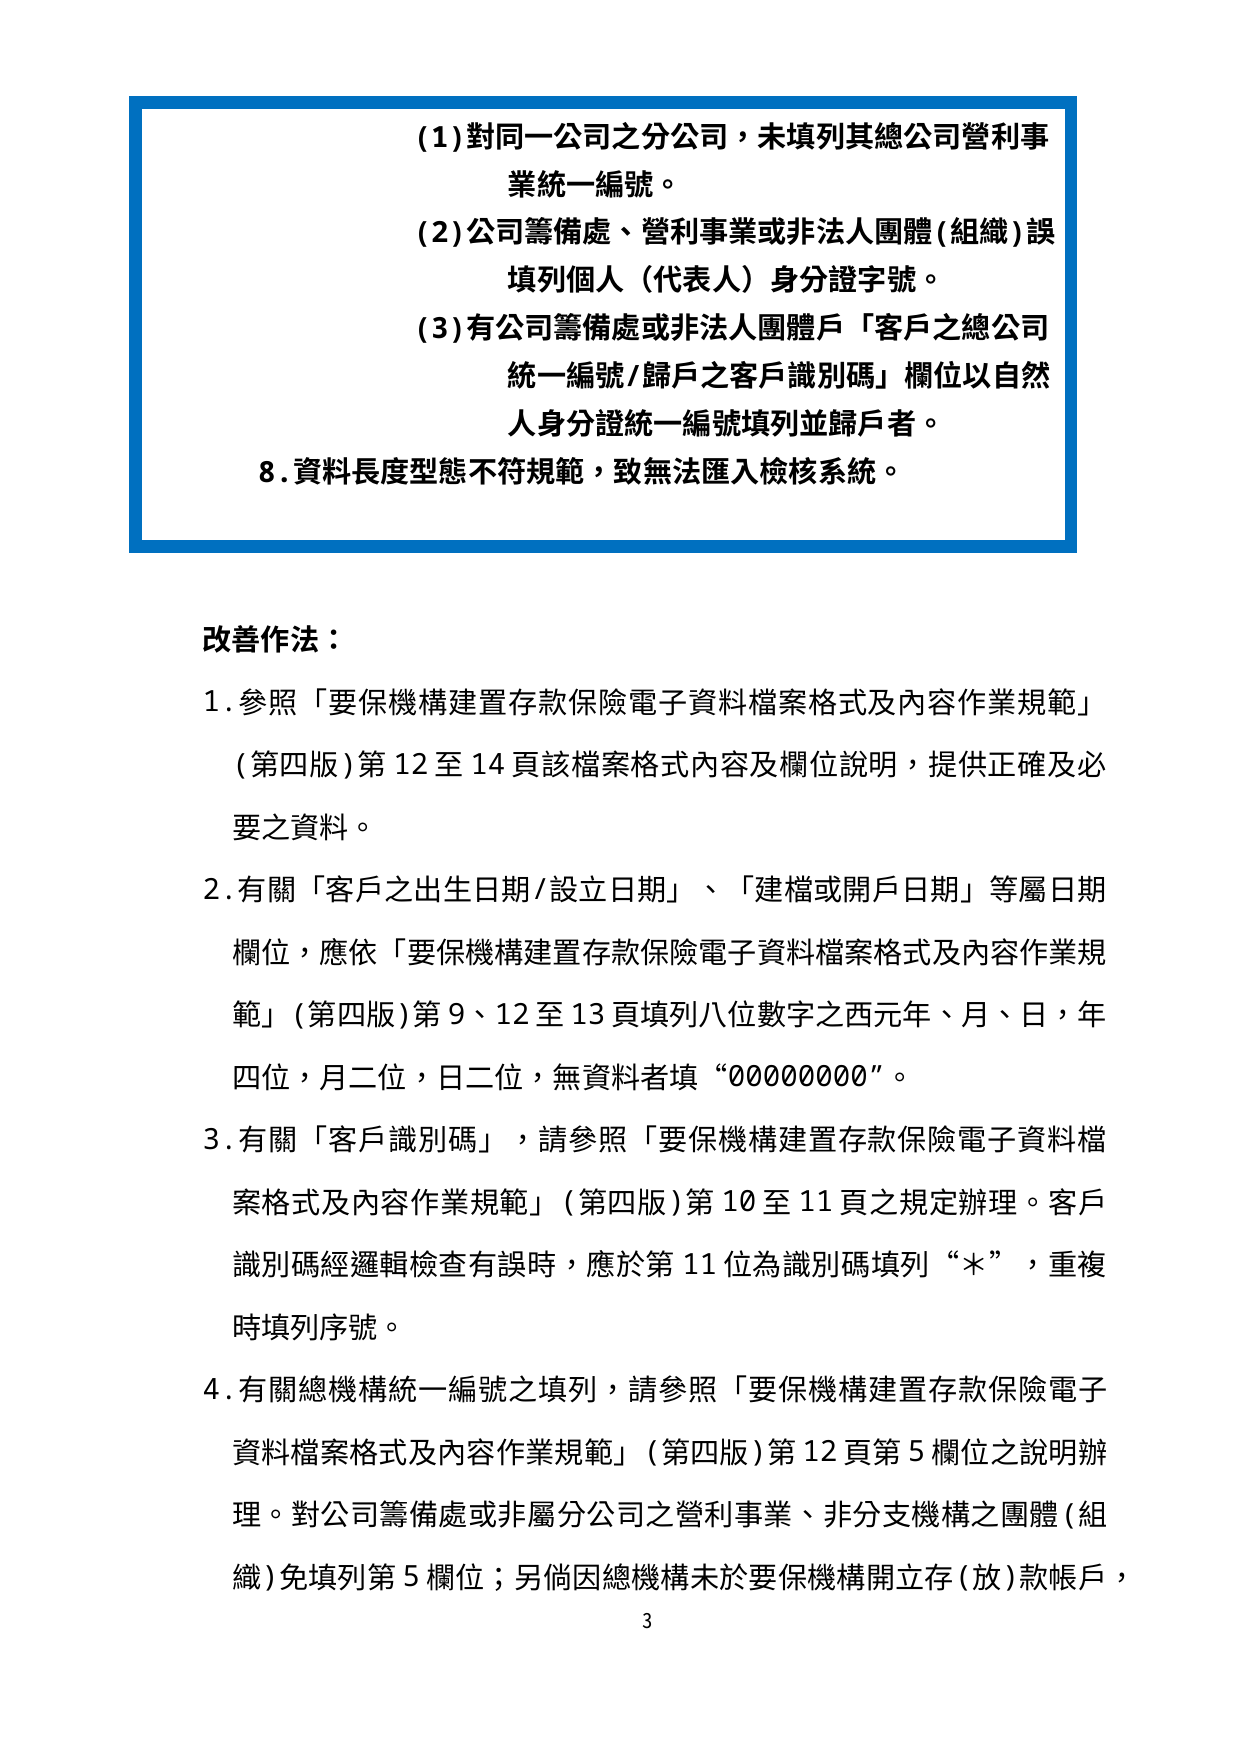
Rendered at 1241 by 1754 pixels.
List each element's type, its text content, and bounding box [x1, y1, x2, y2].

text 改善作法： [202, 596, 1107, 659]
text 2.有關「客戶之出生日期/設立日期」、「建檔或開戶日期」等屬日期欄位，應依「要保機構建置存款保險電子資料檔案格式及內容作業規範」(第四版)第9、12至13頁填列八位數字之西元年、月、日，年四位，月二位，日二位，無資料者填“00000000”。 [202, 846, 1107, 1096]
table_header 態樣二：客戶基本資料檔(A11)有下列缺失，影響存款歸戶正確性： 「行業別」於行業別代碼檔(T28)無對應資料。 「客戶之出生日期/設立日期」與「建檔或開戶日期」相距久遠（超逾或趨近百年），資料顯不合理。 「建檔或開戶日期」欄位因“型態不符”無法滙入檢核系統，致各存款檔、授信主檔及存款歸戶餘額檔之客戶識別碼、納稅義務人識别碼於客戶基本資料檔無對應資料。 「戶名」或「客戶戶籍地址」及「客戶通訊地址」欄位均空白。 個人或公司戶之「客戶識別碼」未以身分證或營利事業統一編號填列。 個人戶之「客戶識別碼」經邏輯檢查錯誤時，未於第11位填列“＊”。 「客戶之總機構統一編號/歸戶之客戶識別碼」，有下列缺失： 對同一公司之分公司，未填列其總公司營利事業統一編號。 公司籌備處、營利事業或非法人團體(組織)誤填列個人（代表人）身分證字號。 有公司籌備處或非法人團體戶「客戶之總公司統一編號/歸戶之客戶識別碼」欄位以自然人身分證統一編號填列並歸戶者。 8.資料長度型態不符規範，致無法匯入檢核系統。 [142, 109, 1065, 540]
text 1.參照「要保機構建置存款保險電子資料檔案格式及內容作業規範」(第四版)第12至14頁該檔案格式內容及欄位說明，提供正確及必要之資料。 [202, 659, 1107, 846]
text 4.有關總機構統一編號之填列，請參照「要保機構建置存款保險電子資料檔案格式及內容作業規範」(第四版)第12頁第5欄位之說明辦理。對公司籌備處或非屬分公司之營利事業、非分支機構之團體(組織)免填列第5欄位；另倘因總機構未於要保機構開立存(放)款帳戶，致本檔案無該總機構之基本資料者，應將總機構基本資料補建於本檔案，以利歸戶。總機構設於國外且未於要保機構開立存款帳戶者，得擇一已開立存款帳戶之分支機構作為其總機構之統一編號建置。 [202, 1346, 1107, 1596]
text 3.有關「客戶識別碼」，請參照「要保機構建置存款保險電子資料檔案格式及內容作業規範」(第四版)第10至11頁之規定辦理。客戶識別碼經邏輯檢查有誤時，應於第11位為識別碼填列“＊”，重複時填列序號。 [202, 1096, 1107, 1346]
